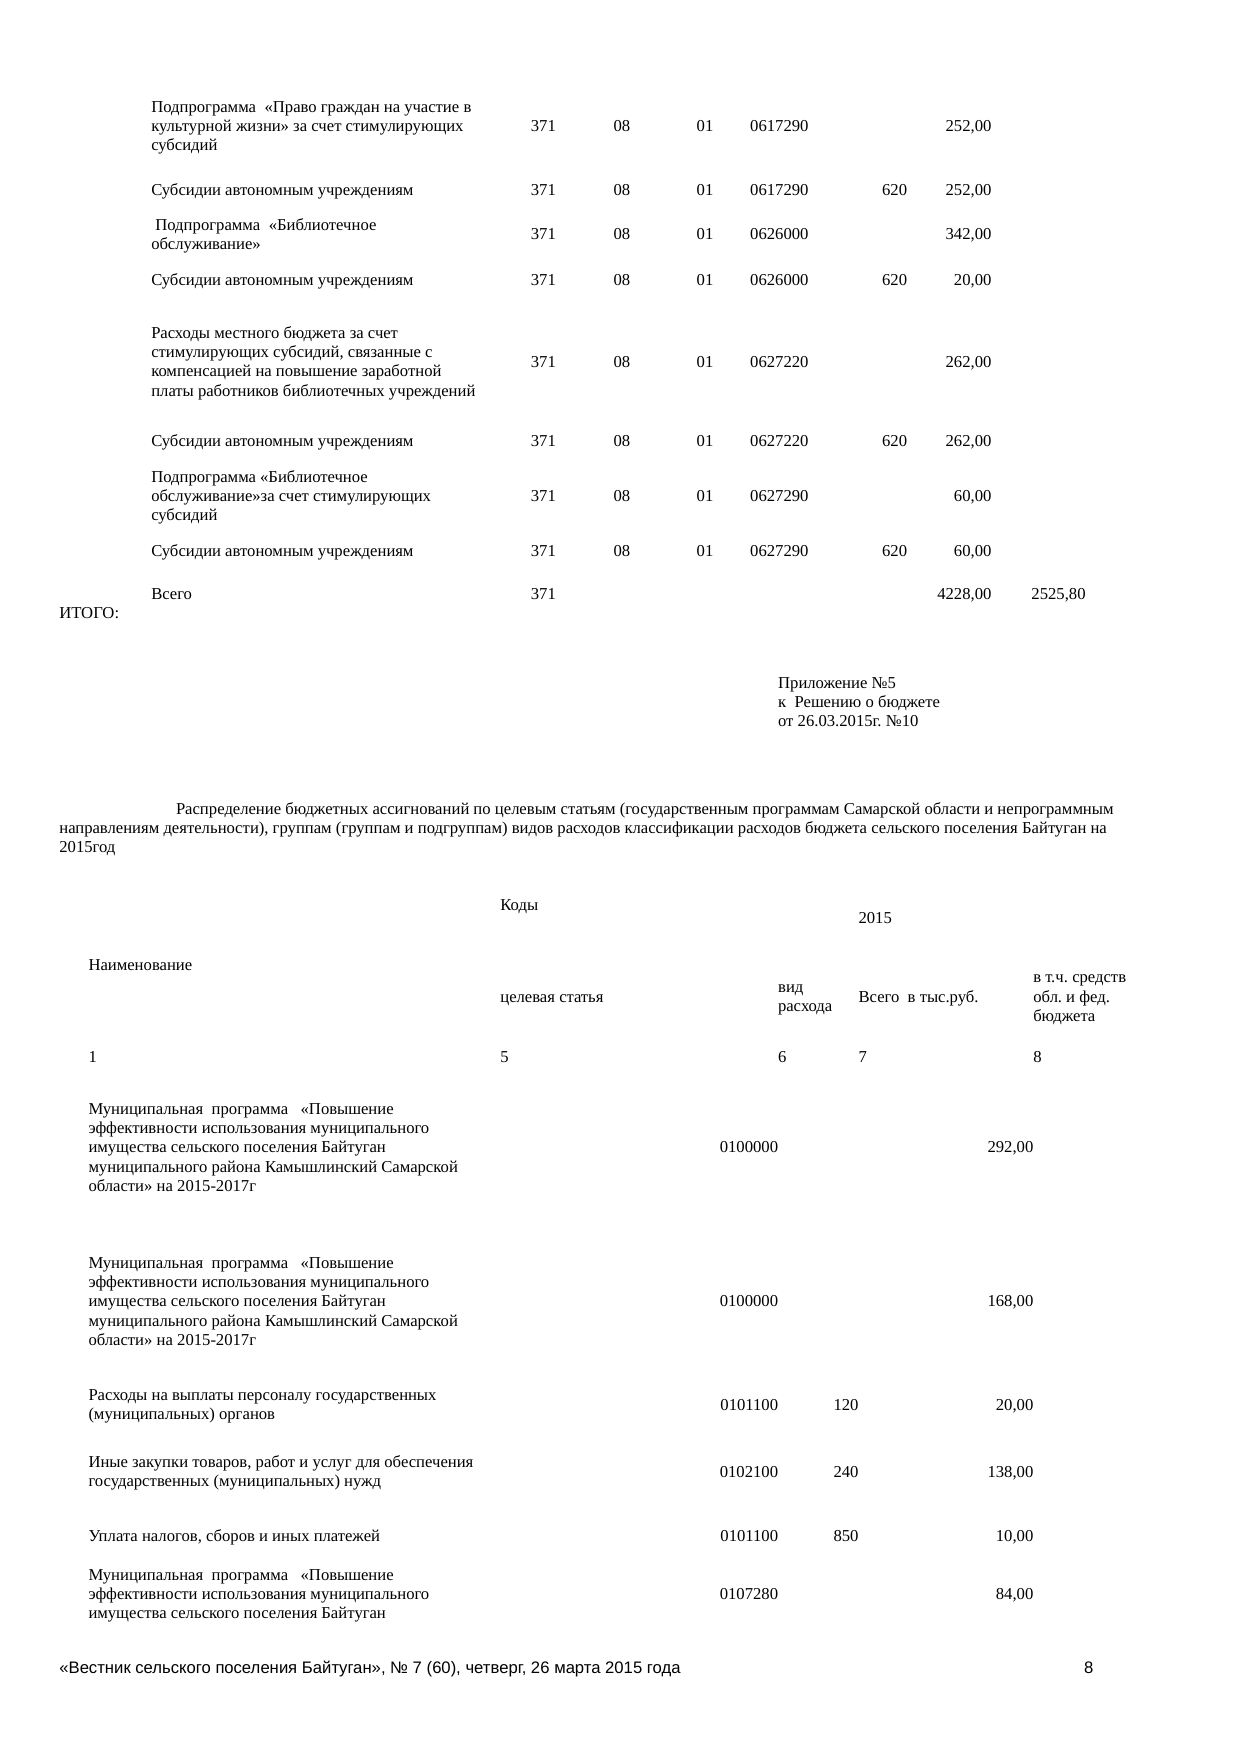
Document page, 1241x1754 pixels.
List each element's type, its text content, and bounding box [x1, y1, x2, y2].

table_cell [500, 743, 778, 769]
table_cell 0627290 [713, 455, 808, 536]
table_cell 08 [556, 536, 630, 564]
table_cell 20,00 [858, 1377, 1033, 1430]
table_cell 4228,00 [907, 564, 991, 622]
table_cell [59, 885, 88, 923]
table_cell [713, 564, 808, 622]
table_cell 0627220 [713, 427, 808, 455]
table_cell [991, 455, 1085, 536]
table_cell Муниципальная программа «Повышение эффективности использования муниципального имущества сельского поселения Байтуган муниципального района Камышлинский Самарской области» на 2015-2017г [88, 1070, 500, 1224]
table_cell [1033, 1070, 1147, 1224]
table_cell Расходы на выплаты персоналу государственных (муниципальных) органов [88, 1377, 500, 1430]
table_cell [59, 455, 151, 536]
table_cell [149, 743, 155, 769]
table_cell 240 [778, 1430, 858, 1512]
table_cell Иные закупки товаров, работ и услуг для обеспечения государственных (муниципальных) нужд [88, 1430, 500, 1512]
table_cell Муниципальная программа «Повышение эффективности использования муниципального имущества сельского поселения Байтуган [88, 1559, 500, 1628]
table_cell [134, 743, 141, 769]
table_cell 168,00 [858, 1224, 1033, 1377]
table_header Приложение №5 к Решению о бюджете от 26.03.2015г. №10 [778, 660, 1147, 743]
table_cell [1033, 1377, 1147, 1430]
table_header [141, 660, 149, 716]
table_cell [59, 536, 151, 564]
table_cell [991, 205, 1085, 263]
table_cell [1147, 1512, 1240, 1558]
table_cell 262,00 [907, 427, 991, 455]
table_cell 20,00 [907, 263, 991, 296]
table_cell Субсидии автономным учреждениям [151, 536, 481, 564]
table_cell 0627290 [713, 536, 808, 564]
table_cell [991, 427, 1085, 455]
table_cell [155, 743, 500, 769]
table_header [110, 660, 119, 716]
table_cell [59, 205, 151, 263]
table_cell [59, 949, 88, 1043]
table_cell целевая статья [500, 949, 778, 1043]
table_cell [59, 296, 151, 427]
table_cell [1033, 1512, 1147, 1558]
table_cell [59, 923, 88, 949]
table_cell 01 [630, 205, 713, 263]
table_cell 342,00 [907, 205, 991, 263]
table_cell 08 [556, 296, 630, 427]
table_cell Подпрограмма «Библиотечное обслуживание»за счет стимулирующих субсидий [151, 455, 481, 536]
table_cell 371 [481, 296, 556, 427]
table_cell Всего в тыс.руб. [858, 949, 1033, 1043]
table_cell [59, 427, 151, 455]
table_cell [120, 743, 127, 769]
table_cell [59, 1224, 88, 1377]
table_cell [778, 923, 858, 949]
table_cell Уплата налогов, сборов и иных платежей [88, 1512, 500, 1558]
table_cell Коды [500, 885, 858, 923]
table_cell [120, 716, 127, 743]
table_cell 620 [808, 536, 907, 564]
table_cell 1 [88, 1043, 500, 1069]
table_cell [1147, 1224, 1240, 1377]
table_cell [808, 564, 907, 622]
table_cell [127, 743, 133, 769]
table_cell [991, 77, 1085, 174]
table_cell Субсидии автономным учреждениям [151, 263, 481, 296]
table_cell [88, 716, 110, 743]
table_cell 10,00 [858, 1512, 1033, 1558]
table_cell 292,00 [858, 1070, 1033, 1224]
table_cell 0617290 [713, 174, 808, 205]
table_cell 371 [481, 205, 556, 263]
table_cell 0101100 [500, 1377, 778, 1430]
table_cell 371 [481, 77, 556, 174]
table_cell [991, 296, 1085, 427]
table_cell [808, 296, 907, 427]
table_cell [59, 77, 151, 174]
table_cell 08 [556, 77, 630, 174]
table_cell Муниципальная программа «Повышение эффективности использования муниципального имущества сельского поселения Байтуган муниципального района Камышлинский Самарской области» на 2015-2017г [88, 1224, 500, 1377]
table_cell 0617290 [713, 77, 808, 174]
table_cell 371 [481, 455, 556, 536]
table_cell Субсидии автономным учреждениям [151, 427, 481, 455]
table_cell [778, 1070, 858, 1224]
table_cell Распределение бюджетных ассигнований по целевым статьям (государственным программам Самарской области и непрограммным направлениям деятельности), группам (группам и подгруппам) видов расходов классификации расходов бюджета сельского поселения Байтуган на 2015год [59, 770, 1147, 885]
table_cell [991, 174, 1085, 205]
table_cell [778, 743, 1240, 769]
table_header [155, 660, 500, 716]
table_cell ИТОГО: [59, 564, 151, 622]
table_cell 08 [556, 205, 630, 263]
table_header [1147, 660, 1240, 716]
table_header [149, 660, 155, 716]
table_cell [1147, 923, 1240, 949]
table_cell вид расхода [778, 949, 858, 1043]
table_cell 01 [630, 427, 713, 455]
table_header [59, 660, 88, 716]
table_cell 01 [630, 455, 713, 536]
table_cell 371 [481, 174, 556, 205]
table_cell [1147, 885, 1240, 923]
table_cell 0626000 [713, 205, 808, 263]
table_cell [110, 716, 119, 743]
table_cell [127, 716, 133, 743]
table_cell 01 [630, 536, 713, 564]
table_cell 7 [858, 1043, 1033, 1069]
table_cell 8 [1033, 1043, 1147, 1069]
table_cell 6 [778, 1043, 858, 1069]
table_cell 850 [778, 1512, 858, 1558]
table_cell Субсидии автономным учреждениям [151, 174, 481, 205]
table_cell [59, 1512, 88, 1558]
table_cell 08 [556, 427, 630, 455]
table_cell 252,00 [907, 77, 991, 174]
table_cell [1147, 1070, 1240, 1224]
table_cell [149, 716, 155, 743]
table_cell [808, 455, 907, 536]
table_cell 0101100 [500, 1512, 778, 1558]
table_cell Подпрограмма «Право граждан на участие в культурной жизни» за счет стимулирующих субсидий [151, 77, 481, 174]
table_cell [1033, 1224, 1147, 1377]
table_cell Расходы местного бюджета за счет стимулирующих субсидий, связанные с компенсацией на повышение заработной платы работников библиотечных учреждений [151, 296, 481, 427]
table_cell 0102100 [500, 1430, 778, 1512]
table_cell [500, 716, 778, 743]
table_cell 120 [778, 1377, 858, 1430]
table_cell [991, 263, 1085, 296]
table_header [127, 660, 133, 716]
table_cell [1147, 1043, 1240, 1069]
table_cell Подпрограмма «Библиотечное обслуживание» [151, 205, 481, 263]
table_cell 01 [630, 296, 713, 427]
table_cell [500, 923, 778, 949]
table_cell [59, 1070, 88, 1224]
table_cell 01 [630, 174, 713, 205]
table_cell 60,00 [907, 455, 991, 536]
table_cell [59, 1430, 88, 1512]
table_cell [59, 1043, 88, 1069]
table_cell 5 [500, 1043, 778, 1069]
table_cell [155, 716, 500, 743]
table_cell 620 [808, 174, 907, 205]
table_cell 2015 [858, 885, 1147, 949]
table_cell [630, 564, 713, 622]
table_cell 371 [481, 564, 556, 622]
table_header [88, 660, 110, 716]
table_cell [59, 263, 151, 296]
table_cell [778, 1559, 858, 1628]
table_cell [59, 743, 88, 769]
table_cell [141, 743, 149, 769]
table_cell 0100000 [500, 1224, 778, 1377]
table_cell [991, 536, 1085, 564]
table_cell 620 [808, 427, 907, 455]
table_cell [110, 743, 119, 769]
table_cell [88, 743, 110, 769]
table_cell 60,00 [907, 536, 991, 564]
table_header [134, 660, 141, 716]
table_cell [1147, 1559, 1240, 1628]
table_header [500, 660, 778, 716]
table_cell 08 [556, 455, 630, 536]
table_cell [778, 1224, 858, 1377]
table_cell [1147, 949, 1240, 1043]
table_cell 08 [556, 174, 630, 205]
table_cell Наименование [88, 885, 500, 1043]
table_cell [59, 716, 88, 743]
table_cell [134, 716, 141, 743]
table_cell 0100000 [500, 1070, 778, 1224]
table_cell [808, 77, 907, 174]
table_cell [808, 205, 907, 263]
table_cell Всего [151, 564, 481, 622]
table_header [120, 660, 127, 716]
table_cell [1147, 716, 1240, 743]
table_cell 371 [481, 536, 556, 564]
table_cell 252,00 [907, 174, 991, 205]
table_cell 01 [630, 263, 713, 296]
table_cell [556, 564, 630, 622]
table_cell [1033, 1559, 1147, 1628]
table_cell [1147, 770, 1240, 885]
table_cell [1147, 1377, 1240, 1430]
table_cell 371 [481, 427, 556, 455]
table_cell 620 [808, 263, 907, 296]
table_cell [141, 716, 149, 743]
table_cell 262,00 [907, 296, 991, 427]
table_cell [59, 174, 151, 205]
table_cell [59, 1377, 88, 1430]
table_cell 08 [556, 263, 630, 296]
table_cell 0626000 [713, 263, 808, 296]
table_cell [59, 1559, 88, 1628]
table_cell 0107280 [500, 1559, 778, 1628]
table_cell 2525,80 [991, 564, 1085, 622]
table_cell 371 [481, 263, 556, 296]
table_cell 0627220 [713, 296, 808, 427]
table_cell 84,00 [858, 1559, 1033, 1628]
table_cell 138,00 [858, 1430, 1033, 1512]
table_cell [1033, 1430, 1147, 1512]
table_cell [1147, 1430, 1240, 1512]
table_cell 01 [630, 77, 713, 174]
table_cell в т.ч. средств обл. и фед. бюджета [1033, 949, 1147, 1043]
